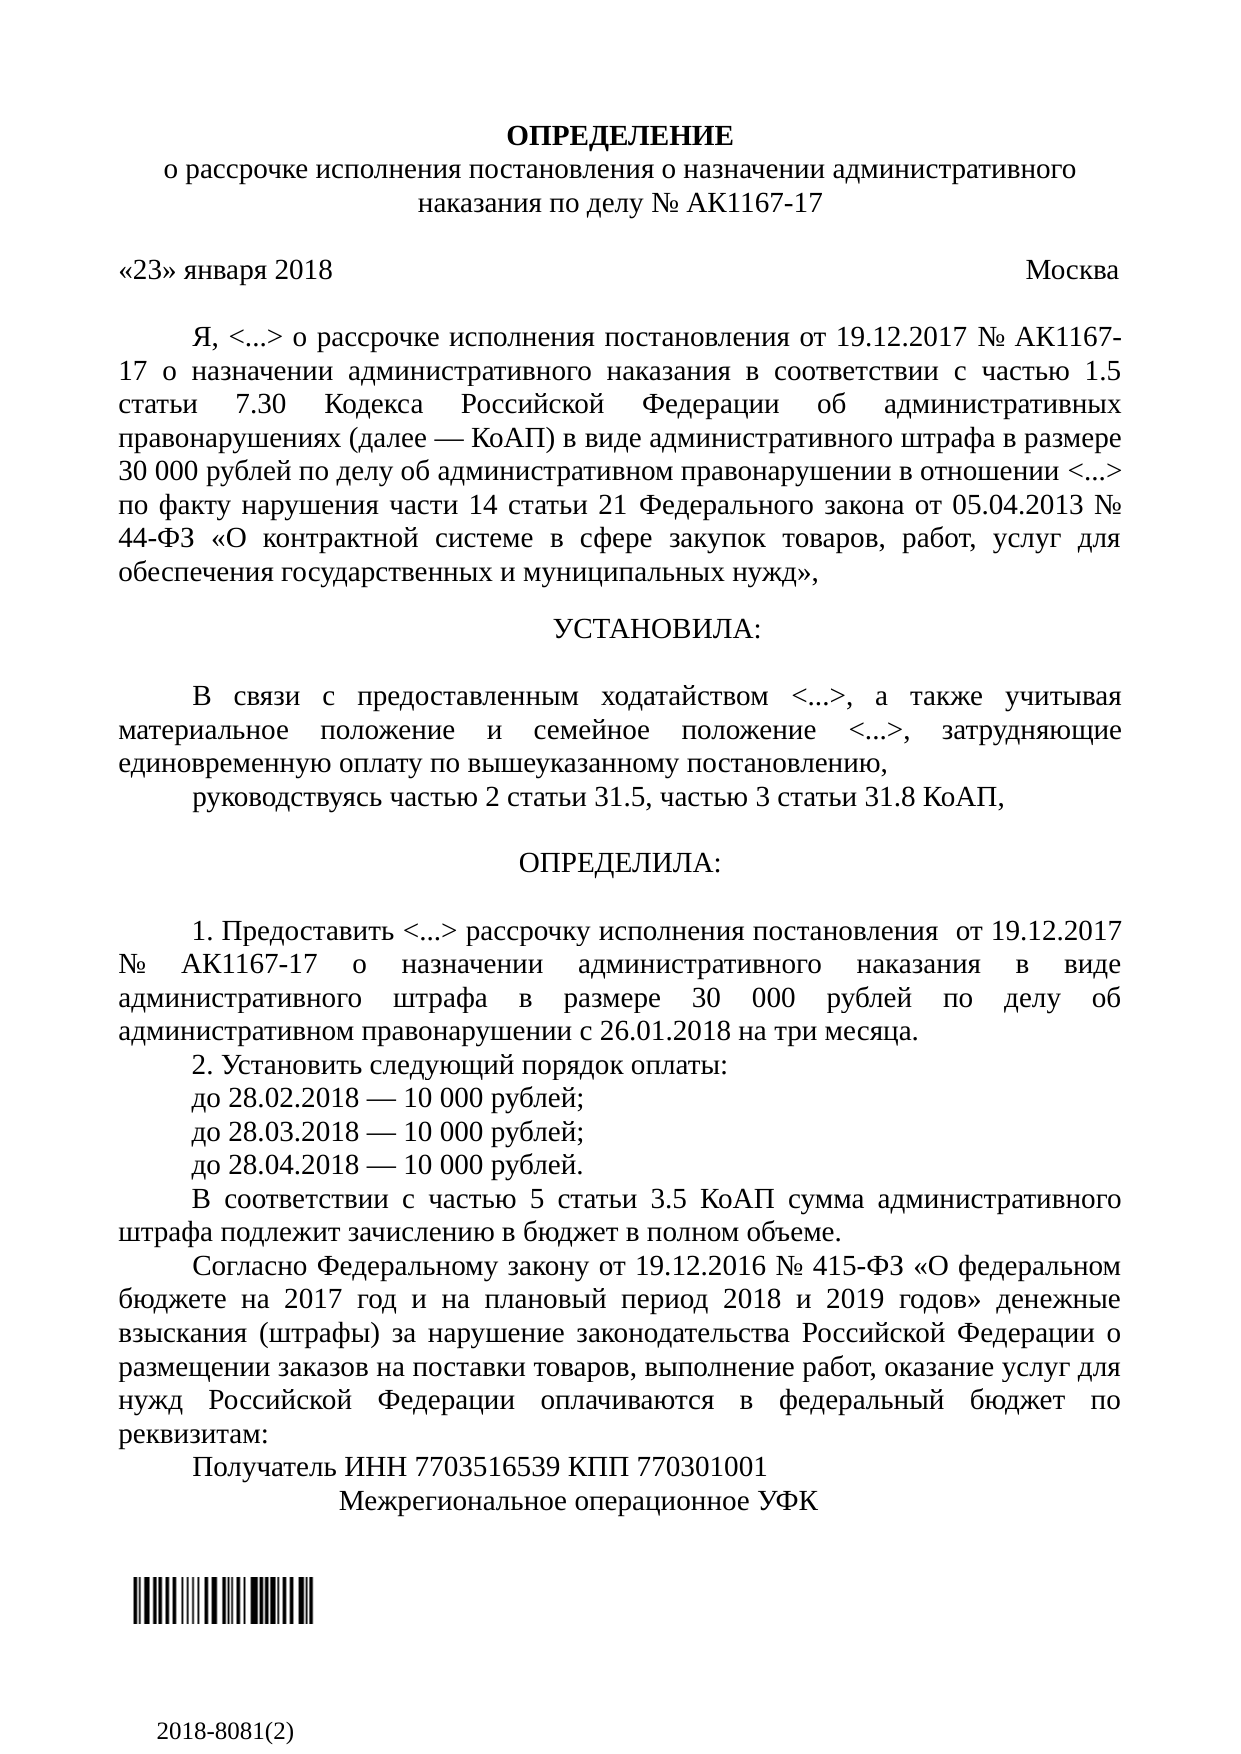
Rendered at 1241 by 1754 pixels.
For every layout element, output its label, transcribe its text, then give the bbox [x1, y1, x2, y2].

subtitle ОПРЕДЕЛЕНИЕ [118, 118, 1122, 152]
text «23» января 2018 Москва [118, 252, 1122, 286]
text В связи с предоставленным ходатайством <...>, а также учитывая материальное положение и семейное положение <...>, затрудняющие единовременную оплату по вышеуказанному постановлению, [118, 678, 1122, 779]
text Согласно Федеральному закону от 19.12.2016 № 415-ФЗ «О федеральном бюджете на 2017 год и на плановый период 2018 и 2019 годов» денежные взыскания (штрафы) за нарушение законодательства Российской Федерации о размещении заказов на поставки товаров, выполнение работ, оказание услуг для нужд Российской Федерации оплачиваются в федеральный бюджет по реквизитам: [118, 1248, 1122, 1449]
text 1. Предоставить <...> рассрочку исполнения постановления от 19.12.2017 № АК1167-17 о назначении административного наказания в виде административного штрафа в размере 30 000 рублей по делу об административном правонарушении с 26.01.2018 на три месяца. [118, 913, 1122, 1047]
text до 28.03.2018 — 10 000 рублей; [118, 1114, 1122, 1147]
text Межрегиональное операционное УФК [118, 1483, 1122, 1516]
text до 28.02.2018 — 10 000 рублей; [118, 1080, 1122, 1114]
text ОПРЕДЕЛИЛА: [118, 846, 1122, 879]
text УСТАНОВИЛА: [118, 611, 1122, 645]
text о рассрочке исполнения постановления о назначении административного наказания по делу № АК1167-17 [118, 152, 1122, 219]
text Я, <...> о рассрочке исполнения постановления от 19.12.2017 № АК1167-17 о назначении административного наказания в соответствии с частью 1.5 статьи 7.30 Кодекса Российской Федерации об административных правонарушениях (далее — КоАП) в виде административного штрафа в размере 30 000 рублей по делу об административном правонарушении в отношении <...> по факту нарушения части 14 статьи 21 Федерального закона от 05.04.2013 № 44-ФЗ «О контрактной системе в сфере закупок товаров, работ, услуг для обеспечения государственных и муниципальных нужд», [118, 319, 1122, 588]
text В соответствии с частью 5 статьи 3.5 КоАП сумма административного штрафа подлежит зачислению в бюджет в полном объеме. [118, 1181, 1122, 1248]
text до 28.04.2018 — 10 000 рублей. [118, 1147, 1122, 1181]
picture [118, 1577, 331, 1624]
text Получатель ИНН 7703516539 КПП 770301001 [118, 1449, 1122, 1483]
text 2. Установить следующий порядок оплаты: [118, 1047, 1122, 1080]
text руководствуясь частью 2 статьи 31.5, частью 3 статьи 31.8 КоАП, [118, 779, 1122, 813]
